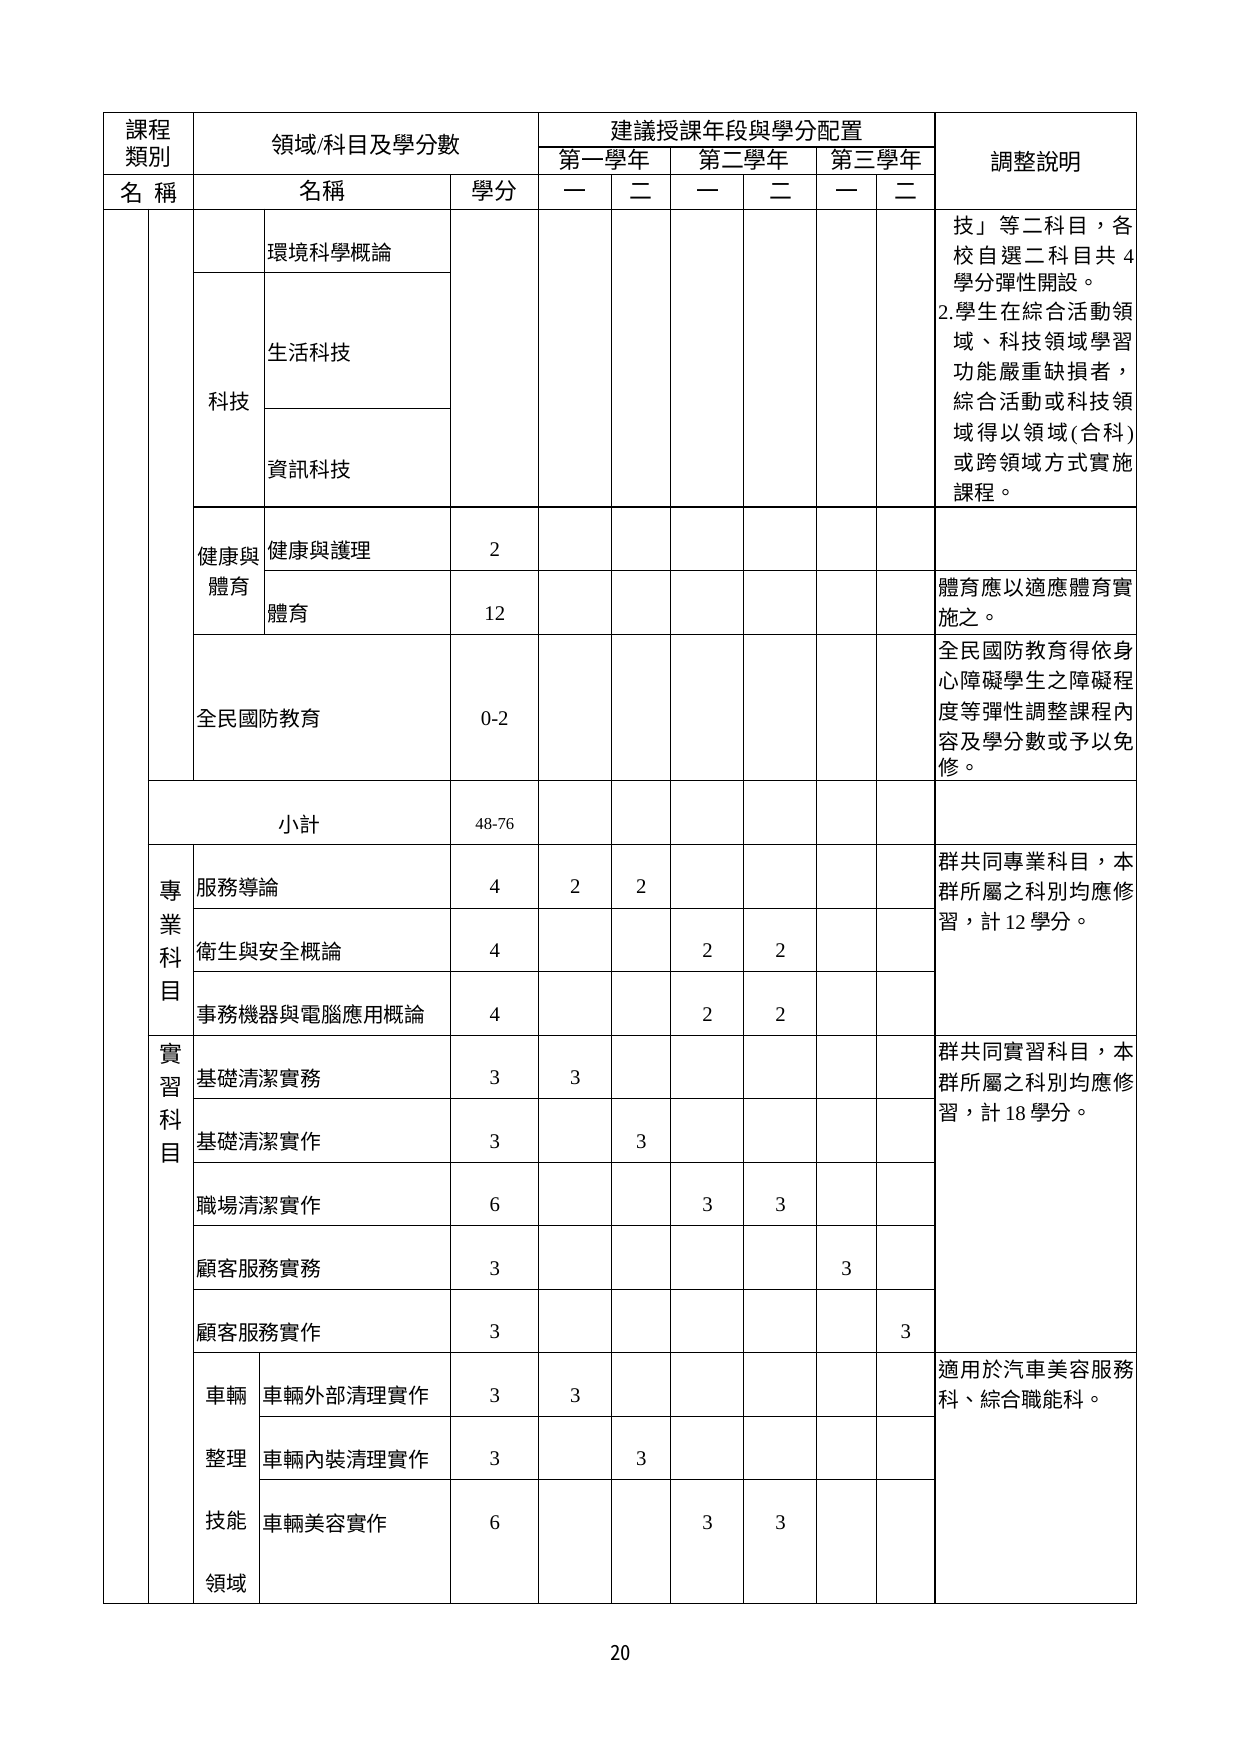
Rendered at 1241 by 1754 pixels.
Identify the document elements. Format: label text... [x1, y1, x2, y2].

table_cell [877, 1480, 934, 1603]
table_cell [744, 1226, 816, 1289]
table_cell 2 [744, 972, 816, 1034]
table_cell [817, 1099, 876, 1162]
table_header 領域/科目及學分數 [194, 113, 538, 174]
table_cell 2 [612, 845, 670, 907]
table_cell 2 [671, 972, 743, 1034]
table_cell 車輛內裝清理實作 [260, 1417, 450, 1479]
table_header 建議授課年段與學分配置 [539, 113, 934, 146]
table_cell [817, 1417, 876, 1479]
table_cell [817, 1480, 876, 1603]
table_cell 二 [877, 175, 934, 208]
table_cell [671, 571, 743, 633]
table_cell [744, 571, 816, 633]
table_cell [612, 210, 670, 506]
table_cell [612, 571, 670, 633]
table_cell 第一學年 [539, 148, 670, 174]
table_cell 3 [539, 1036, 611, 1098]
table_cell [936, 508, 1136, 570]
table_cell [539, 1417, 611, 1479]
table_cell 0-2 [451, 635, 538, 780]
table_cell [877, 1417, 934, 1479]
table_cell [817, 1353, 876, 1416]
table_cell 3 [451, 1417, 538, 1479]
table_cell 3 [451, 1036, 538, 1098]
table_cell [539, 1480, 611, 1603]
table_cell [744, 210, 816, 506]
table_cell [539, 571, 611, 633]
table_cell 4 [451, 909, 538, 971]
table_cell 專業科目 [149, 845, 193, 1034]
table_cell 健康與 體育 [194, 508, 264, 633]
table_cell 顧客服務實務 [194, 1226, 450, 1289]
table_cell [671, 1353, 743, 1416]
table_cell 名 稱 [104, 175, 193, 208]
table_cell [612, 781, 670, 844]
table_cell [817, 571, 876, 633]
table_cell [149, 210, 193, 780]
table_cell [612, 909, 670, 971]
table_cell [612, 1163, 670, 1225]
table_cell [539, 909, 611, 971]
table_cell [671, 210, 743, 506]
table_cell [539, 1099, 611, 1162]
table_cell 名稱 [194, 175, 450, 208]
table_cell 3 [612, 1417, 670, 1479]
table_cell [539, 1290, 611, 1352]
table_cell [612, 1036, 670, 1098]
table_cell 3 [451, 1290, 538, 1352]
table_cell 群共同專業科目，本群所屬之科別均應修習，計12學分。 [936, 845, 1136, 1034]
table_cell 一 [817, 175, 876, 208]
table_cell [539, 972, 611, 1034]
table_cell 3 [612, 1099, 670, 1162]
table_cell [539, 1226, 611, 1289]
table_cell 4 [451, 972, 538, 1034]
table_header 課程 類別 [104, 113, 193, 174]
table_cell 車輛外部清理實作 [260, 1353, 450, 1416]
table_cell [877, 508, 934, 570]
table_cell 3 [451, 1353, 538, 1416]
table_cell [817, 845, 876, 907]
table_cell 3 [451, 1226, 538, 1289]
table_cell [612, 1290, 670, 1352]
table_cell [744, 635, 816, 780]
table_cell 3 [744, 1163, 816, 1225]
table_cell 車輛整理技能領域 [194, 1353, 259, 1603]
table_cell 12 [451, 571, 538, 633]
table_cell 健康與護理 [265, 508, 450, 570]
table_cell [744, 845, 816, 907]
table_cell [671, 1290, 743, 1352]
table_cell [817, 210, 876, 506]
table_cell [936, 781, 1136, 844]
table_cell [612, 972, 670, 1034]
table_cell 學分 [451, 175, 538, 208]
table_cell [612, 1353, 670, 1416]
table_cell 實習科目 [149, 1036, 193, 1603]
table_cell [539, 210, 611, 506]
table_cell [817, 1290, 876, 1352]
table_cell 體育 [265, 571, 450, 633]
table_cell [671, 1099, 743, 1162]
table_cell [671, 781, 743, 844]
table_cell [877, 1226, 934, 1289]
table_cell 3 [451, 1099, 538, 1162]
table_cell [877, 635, 934, 780]
table_cell [104, 210, 148, 1603]
table_cell [744, 1099, 816, 1162]
table_cell [877, 909, 934, 971]
table_cell [744, 1353, 816, 1416]
table_cell 一 [539, 175, 611, 208]
table_cell 科技 [194, 273, 264, 506]
table_cell [817, 909, 876, 971]
table_cell 基礎清潔實務 [194, 1036, 450, 1098]
table_cell [539, 508, 611, 570]
table_cell [744, 1036, 816, 1098]
table_cell [817, 635, 876, 780]
table_cell 6 [451, 1480, 538, 1603]
table_cell [671, 845, 743, 907]
table_cell [877, 1099, 934, 1162]
table_cell 二 [744, 175, 816, 208]
table_cell 資訊科技 [265, 409, 450, 506]
table_cell 6 [451, 1163, 538, 1225]
table_cell [539, 635, 611, 780]
table_cell [612, 1480, 670, 1603]
table_cell [877, 1163, 934, 1225]
table_cell [877, 1353, 934, 1416]
table_cell [877, 972, 934, 1034]
table_cell 2 [671, 909, 743, 971]
table_cell 3 [539, 1353, 611, 1416]
table_cell [817, 972, 876, 1034]
table_cell [877, 571, 934, 633]
table_cell 2 [451, 508, 538, 570]
table_cell [877, 210, 934, 506]
table_cell [451, 210, 538, 506]
table_cell 一 [671, 175, 743, 208]
table_cell [744, 1290, 816, 1352]
table_cell [612, 635, 670, 780]
table_cell 第三學年 [817, 148, 934, 174]
table_cell 48-76 [451, 781, 538, 844]
table_cell 4 [451, 845, 538, 907]
table_cell 職場清潔實作 [194, 1163, 450, 1225]
table_cell [817, 1163, 876, 1225]
table_cell 3 [817, 1226, 876, 1289]
table_cell 2 [539, 845, 611, 907]
table_cell 全民國防教育 [194, 635, 450, 780]
table_cell 第二學年 [671, 148, 816, 174]
table_cell [671, 635, 743, 780]
table_cell [817, 781, 876, 844]
table_cell [744, 781, 816, 844]
table_cell 服務導論 [194, 845, 450, 907]
table_cell [671, 1226, 743, 1289]
table_cell 技」等二科目，各校自選二科目共4學分彈性開設。 2.學生在綜合活動領域、科技領域學習功能嚴重缺損者，綜合活動或科技領域得以領域(合科)或跨領域方式實施課程。 [936, 210, 1136, 506]
table_cell [671, 1036, 743, 1098]
table_cell 3 [877, 1290, 934, 1352]
table_cell [817, 508, 876, 570]
table_header 調整說明 [936, 113, 1136, 208]
table_cell 3 [671, 1480, 743, 1603]
table_cell [877, 1036, 934, 1098]
table_cell [539, 1163, 611, 1225]
table_cell [671, 1417, 743, 1479]
table_cell 小計 [149, 781, 450, 844]
table_cell [817, 1036, 876, 1098]
table_cell 體育應以適應體育實施之。 [936, 571, 1136, 633]
table_cell 環境科學概論 [265, 210, 450, 272]
table_cell [877, 781, 934, 844]
table_cell 生活科技 [265, 273, 450, 408]
table_cell 基礎清潔實作 [194, 1099, 450, 1162]
table_cell [744, 1417, 816, 1479]
table_cell 全民國防教育得依身心障礙學生之障礙程度等彈性調整課程內容及學分數或予以免修。 [936, 635, 1136, 780]
table_cell [194, 210, 264, 272]
table_cell [539, 781, 611, 844]
table_cell 衛生與安全概論 [194, 909, 450, 971]
table_cell 群共同實習科目，本群所屬之科別均應修習，計18學分。 [936, 1036, 1136, 1352]
table_cell 事務機器與電腦應用概論 [194, 972, 450, 1034]
table_cell [744, 508, 816, 570]
table_cell 3 [671, 1163, 743, 1225]
table_cell [612, 508, 670, 570]
table_cell [612, 1226, 670, 1289]
table_cell 2 [744, 909, 816, 971]
table_cell 車輛美容實作 [260, 1480, 450, 1603]
table_cell 二 [612, 175, 670, 208]
table_cell [877, 845, 934, 907]
table_cell 顧客服務實作 [194, 1290, 450, 1352]
table_cell 適用於汽車美容服務科、綜合職能科。 [936, 1353, 1136, 1603]
table_cell [671, 508, 743, 570]
table_cell 3 [744, 1480, 816, 1603]
